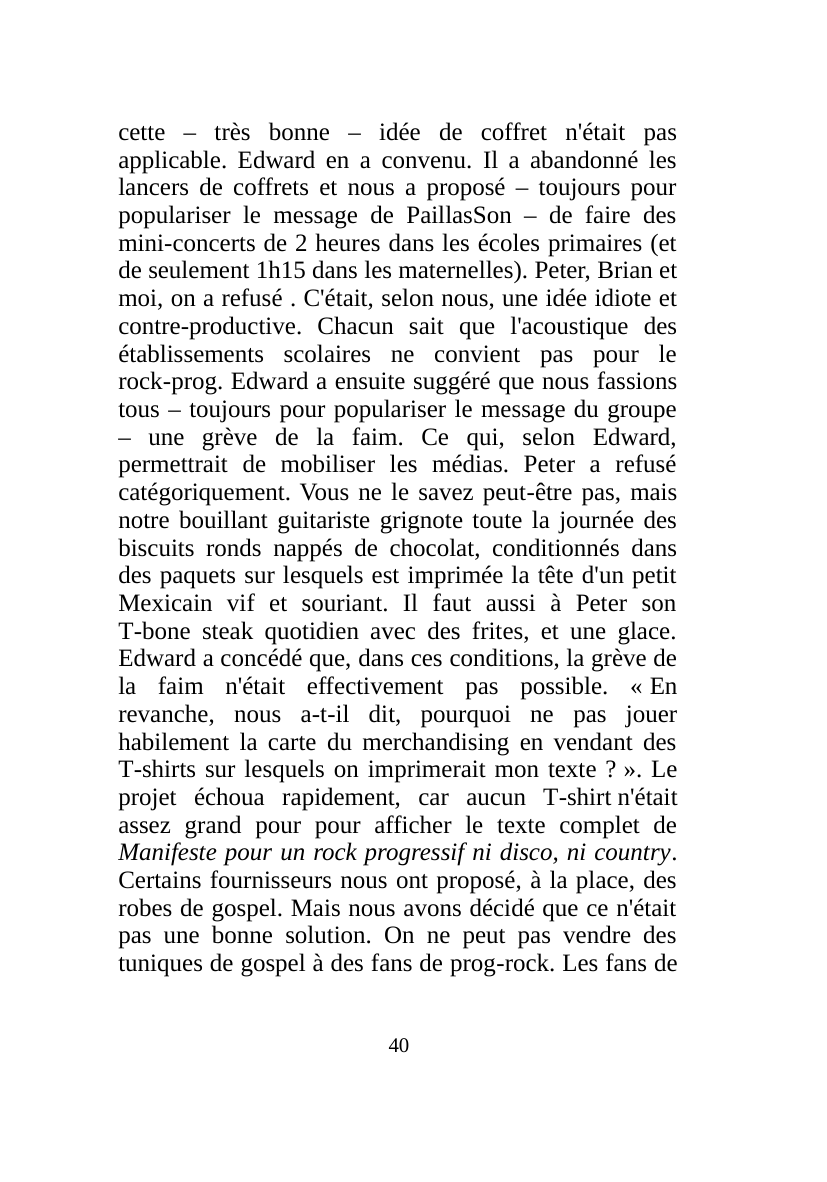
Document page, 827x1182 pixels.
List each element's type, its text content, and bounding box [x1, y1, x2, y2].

text cette – très bonne – idée de coffret n'était pas applicable. Edward en a convenu. Il a abandonné les lancers de coffrets et nous a proposé – toujours pour populariser le message de PaillasSon – de faire des mini‑concerts de 2 heures dans les écoles primaires (et de seulement 1h15 dans les maternelles). Peter, Brian et moi, on a refusé . C'était, selon nous, une idée idiote et contre‑productive. Chacun sait que l'acoustique des établissements scolaires ne convient pas pour le rock‑prog. Edward a ensuite suggéré que nous fassions tous – toujours pour populariser le message du groupe – une grève de la faim. Ce qui, selon Edward, permettrait de mobiliser les médias. Peter a refusé catégoriquement. Vous ne le savez peut‑être pas, mais notre bouillant guitariste grignote toute la journée des biscuits ronds nappés de chocolat, conditionnés dans des paquets sur lesquels est imprimée la tête d'un petit Mexicain vif et souriant. Il faut aussi à Peter son T‑bone steak quotidien avec des frites, et une glace. Edward a concédé que, dans ces conditions, la grève de la faim n'était effectivement pas possible. « En revanche, nous a‑t‑il dit, pourquoi ne pas jouer habilement la carte du merchandising en vendant des T‑shirts sur lesquels on imprimerait mon texte ? ». Le projet échoua rapidement, car aucun T‑shirt n'était assez grand pour pour afficher le texte complet de Manifeste pour un rock progressif ni disco, ni country. Certains fournisseurs nous ont proposé, à la place, des robes de gospel. Mais nous avons décidé que ce n'était pas une bonne solution. On ne peut pas vendre des tuniques de gospel à des fans de prog‑rock. Les fans de [118, 118, 677, 977]
